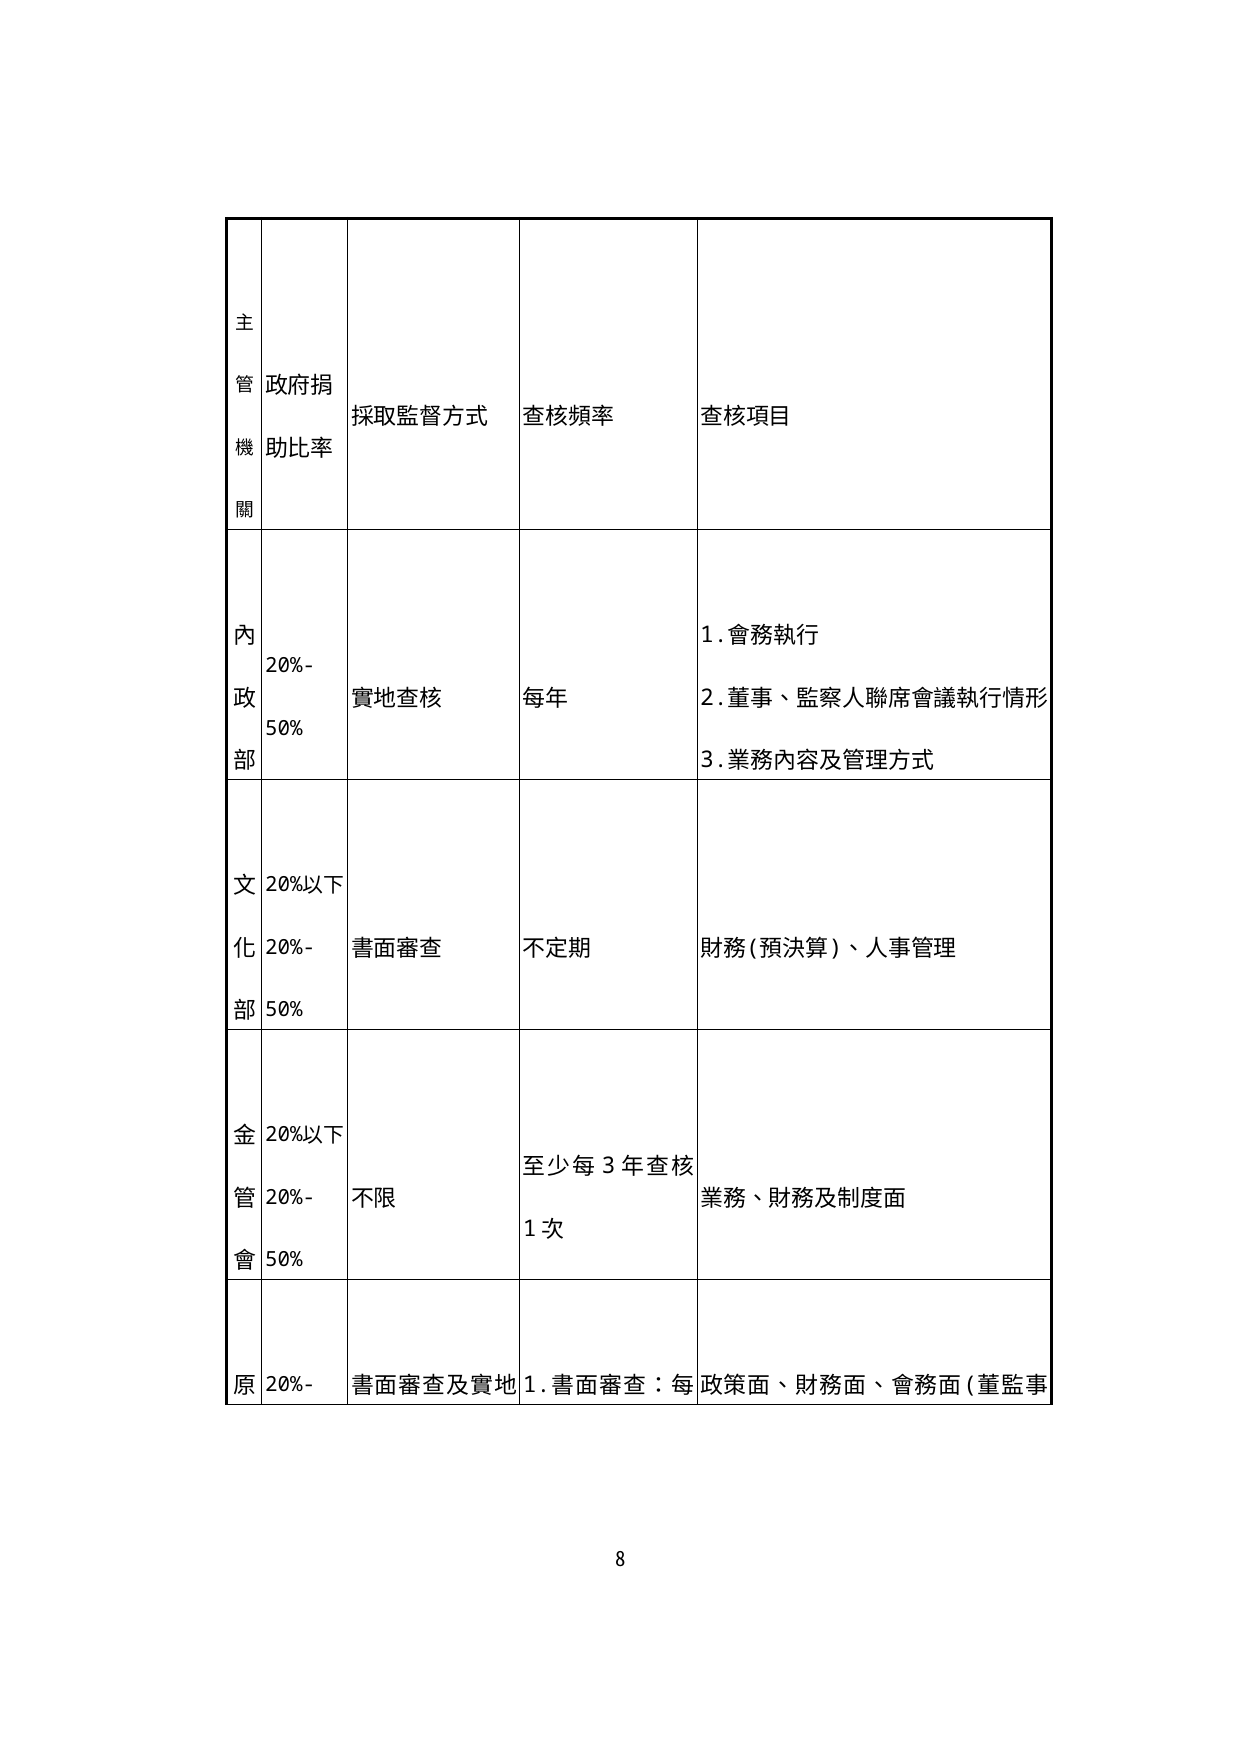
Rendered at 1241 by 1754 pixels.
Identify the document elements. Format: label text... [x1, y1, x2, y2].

table_cell 不定期 [520, 780, 697, 1029]
table_header 查核項目 [698, 220, 1050, 529]
table_header 政府捐助比率 [262, 220, 347, 529]
table_cell 20%以下20%-50% [262, 1030, 347, 1279]
table_cell 1.會務執行 2.董事、監察人聯席會議執行情形3.業務內容及管理方式 [698, 530, 1050, 779]
table_cell 書面審查 [348, 780, 519, 1029]
table_header 主管機關 [228, 220, 261, 529]
table_cell 政策面、財務面、會務面(董監事 [698, 1280, 1050, 1404]
table_header 查核頻率 [520, 220, 697, 529]
table_cell 財務(預決算)、人事管理 [698, 780, 1050, 1029]
table_cell 文化部 [228, 780, 261, 1029]
table_cell 至少每3年查核1次 [520, 1030, 697, 1279]
table_cell 業務、財務及制度面 [698, 1030, 1050, 1279]
table_cell 金管會 [228, 1030, 261, 1279]
table_cell 1.書面審查：每 [520, 1280, 697, 1404]
table_cell 原 [228, 1280, 261, 1404]
table_cell 不限 [348, 1030, 519, 1279]
table_header 採取監督方式 [348, 220, 519, 529]
table_cell 20%- [262, 1280, 347, 1404]
table_cell 實地查核 [348, 530, 519, 779]
table_cell 書面審查及實地 [348, 1280, 519, 1404]
table_cell 20%-50% [262, 530, 347, 779]
table_cell 20%以下20%-50% [262, 780, 347, 1029]
table_cell 內政部 [228, 530, 261, 779]
table_cell 每年 [520, 530, 697, 779]
